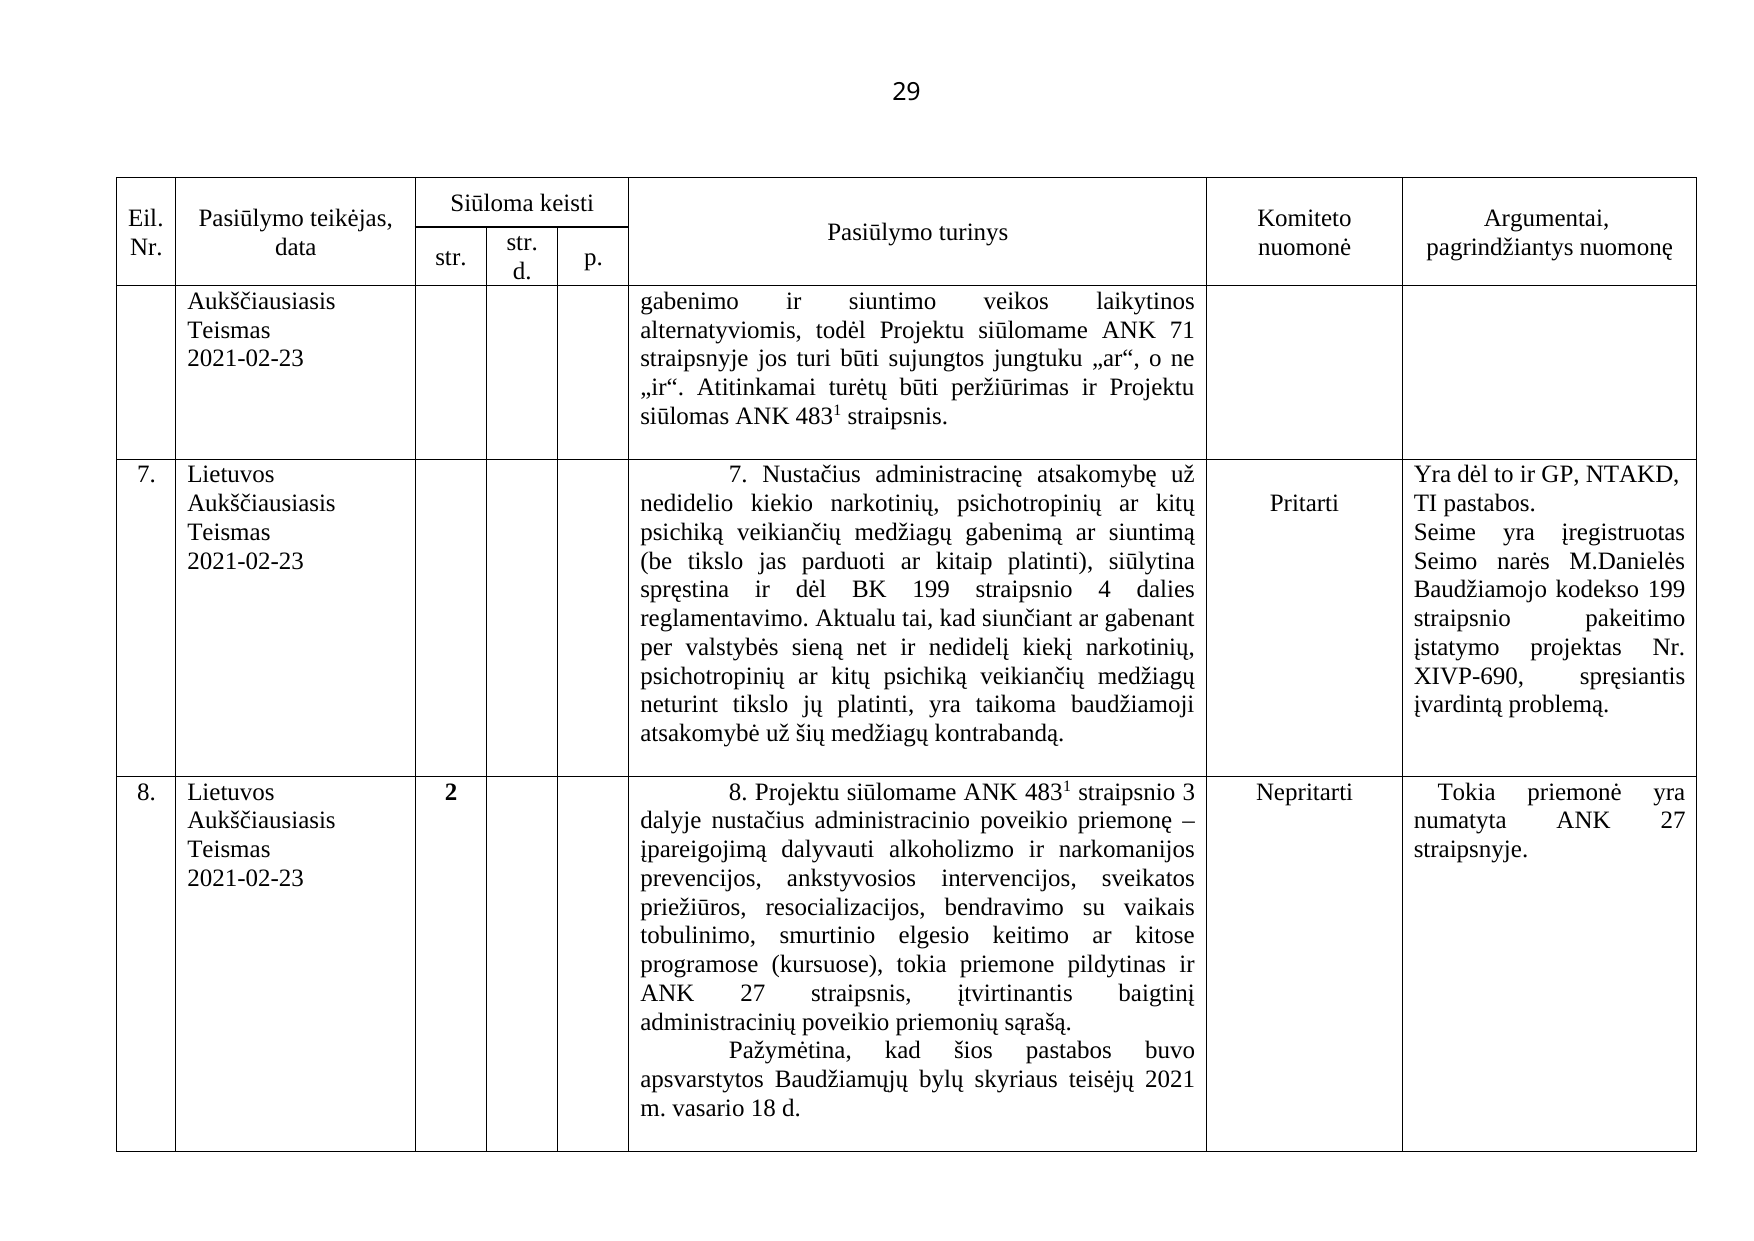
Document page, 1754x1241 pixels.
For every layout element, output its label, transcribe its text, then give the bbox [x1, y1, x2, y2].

table_cell str. d. [487, 228, 557, 285]
table_cell Tokia priemonė yra numatyta ANK 27 straipsnyje. [1403, 777, 1696, 1151]
table_cell Pritarti [1207, 460, 1402, 776]
table_header Pasiūlymo teikėjas, data [176, 178, 415, 285]
table_cell [1207, 286, 1402, 458]
table_header Pasiūlymo turinys [629, 178, 1206, 285]
table_cell 8. Projektu siūlomame ANK 4831 straipsnio 3 dalyje nustačius administracinio poveikio priemonę – įpareigojimą dalyvauti alkoholizmo ir narkomanijos prevencijos, ankstyvosios intervencijos, sveikatos priežiūros, resocializacijos, bendravimo su vaikais tobulinimo, smurtinio elgesio keitimo ar kitose programose (kursuose), tokia priemone pildytinas ir ANK 27 straipsnis, įtvirtinantis baigtinį administracinių poveikio priemonių sąrašą. Pažymėtina, kad šios pastabos buvo apsvarstytos Baudžiamųjų bylų skyriaus teisėjų 2021 m. vasario 18 d. [629, 777, 1206, 1151]
table_cell [558, 777, 628, 1151]
table_cell [117, 286, 175, 458]
table_cell 8. [117, 777, 175, 1151]
table_cell [416, 460, 486, 776]
table_cell Nepritarti [1207, 777, 1402, 1151]
table_cell [416, 286, 486, 458]
table_cell [487, 460, 557, 776]
table_cell 2 [416, 777, 486, 1151]
table_cell [558, 286, 628, 458]
table_cell p. [558, 228, 628, 285]
table_cell Lietuvos Aukščiausiasis Teismas 2021-02-23 [176, 777, 415, 1151]
table_cell Lietuvos Aukščiausiasis Teismas 2021-02-23 [176, 460, 415, 776]
table_cell Aukščiausiasis Teismas 2021-02-23 [176, 286, 415, 458]
table_cell gabenimo ir siuntimo veikos laikytinos alternatyviomis, todėl Projektu siūlomame ANK 71 straipsnyje jos turi būti sujungtos jungtuku „ar“, o ne „ir“. Atitinkamai turėtų būti peržiūrimas ir Projektu siūlomas ANK 4831 straipsnis. [629, 286, 1206, 458]
table_cell Yra dėl to ir GP, NTAKD, TI pastabos. Seime yra įregistruotas Seimo narės M.Danielės Baudžiamojo kodekso 199 straipsnio pakeitimo įstatymo projektas Nr. XIVP-690, spręsiantis įvardintą problemą. [1403, 460, 1696, 776]
table_header Eil. Nr. [117, 178, 175, 285]
table_cell [1403, 286, 1696, 458]
table_cell [487, 777, 557, 1151]
table_cell [558, 460, 628, 776]
table_cell [487, 286, 557, 458]
table_cell 7. [117, 460, 175, 776]
table_header Argumentai, pagrindžiantys nuomonę [1403, 178, 1696, 285]
table_header Siūloma keisti [416, 178, 628, 226]
table_cell 7. Nustačius administracinę atsakomybę už nedidelio kiekio narkotinių, psichotropinių ar kitų psichiką veikiančių medžiagų gabenimą ar siuntimą (be tikslo jas parduoti ar kitaip platinti), siūlytina spręstina ir dėl BK 199 straipsnio 4 dalies reglamentavimo. Aktualu tai, kad siunčiant ar gabenant per valstybės sieną net ir nedidelį kiekį narkotinių, psichotropinių ar kitų psichiką veikiančių medžiagų neturint tikslo jų platinti, yra taikoma baudžiamoji atsakomybė už šių medžiagų kontrabandą. [629, 460, 1206, 776]
table_cell str. [416, 228, 486, 285]
table_header Komiteto nuomonė [1207, 178, 1402, 285]
